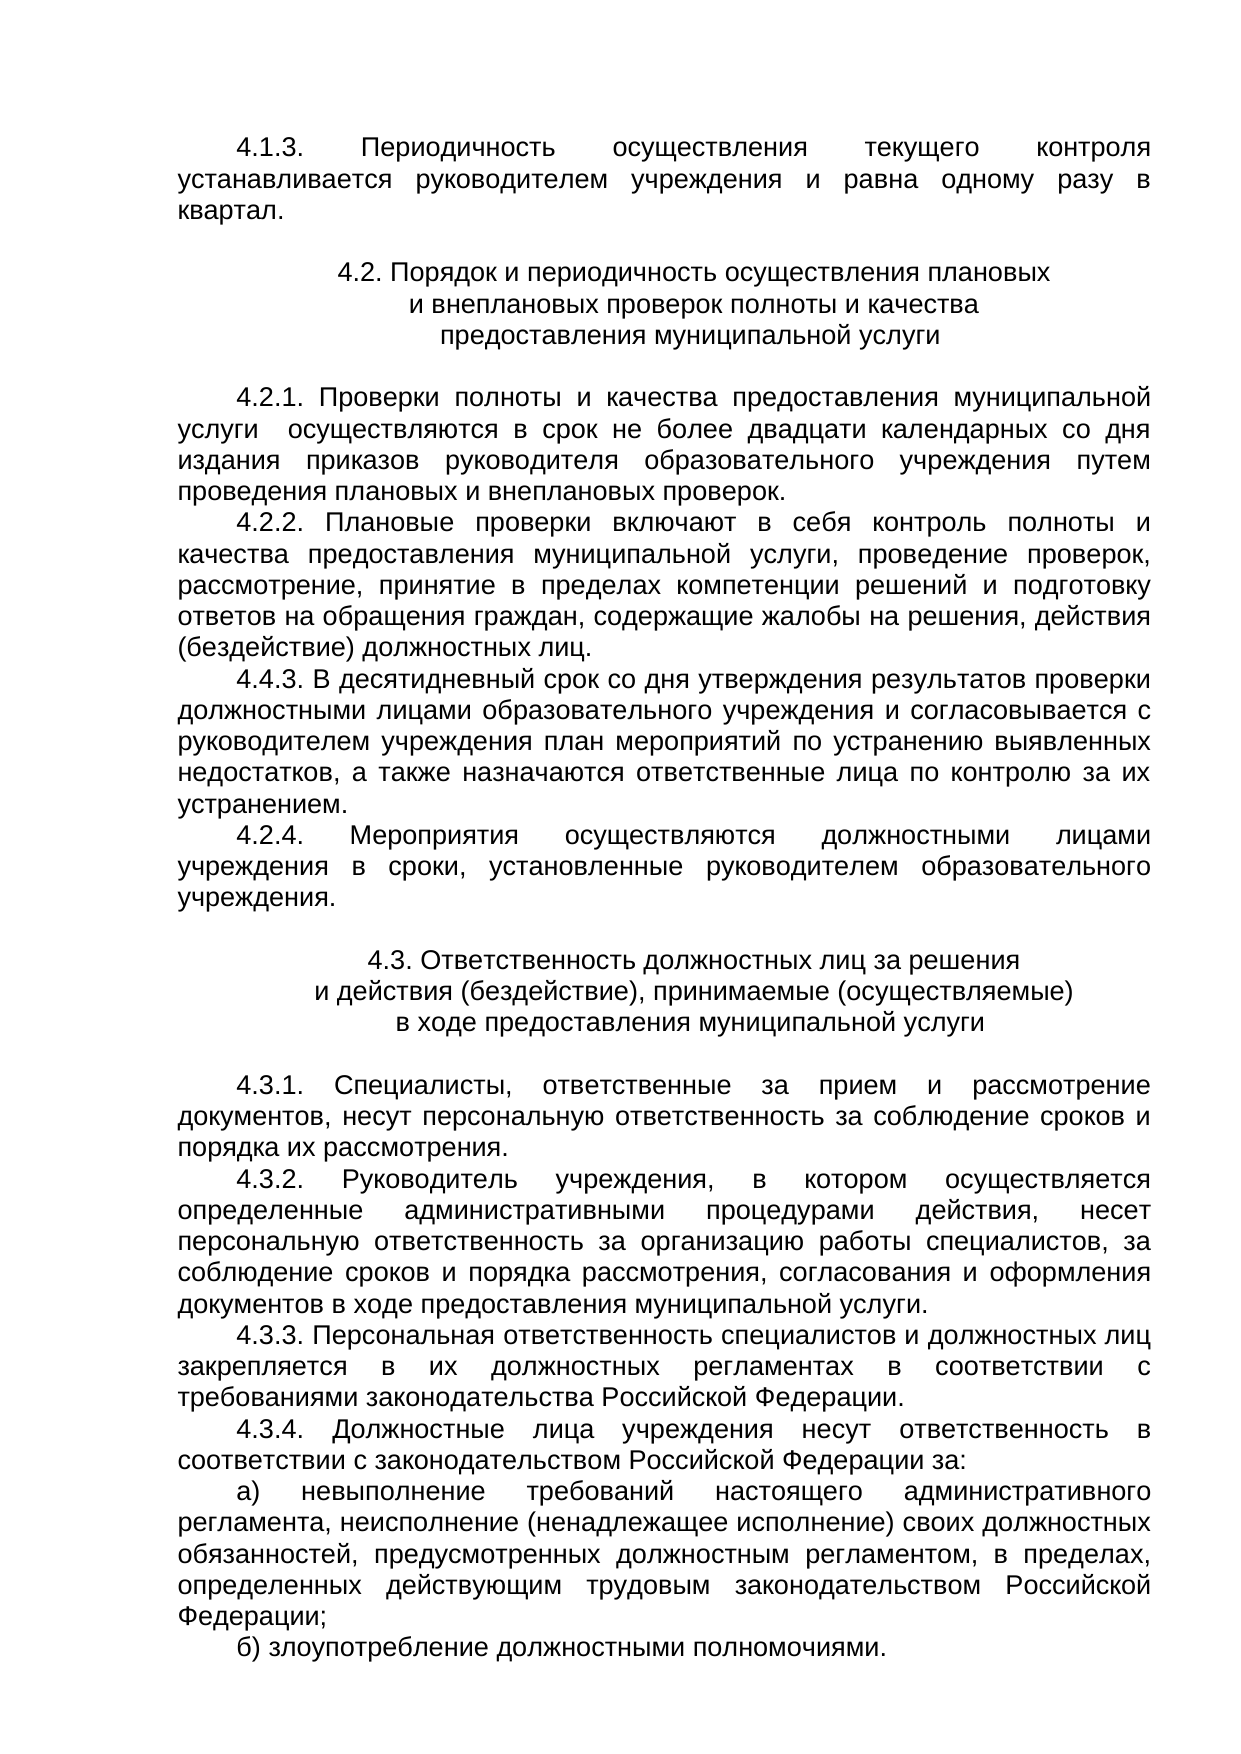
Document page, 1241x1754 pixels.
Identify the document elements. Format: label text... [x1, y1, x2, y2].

text 4.3.4. Должностные лица учреждения несут ответственность в соответствии с законодательством Российской Федерации за: [177, 1413, 1152, 1475]
text и внеплановых проверок полноты и качества [177, 288, 1152, 319]
text предоставления муниципальной услуги [177, 319, 1152, 350]
text 4.2. Порядок и периодичность осуществления плановых [177, 256, 1152, 288]
text 4.3.1. Специалисты, ответственные за прием и рассмотрение документов, несут персональную ответственность за соблюдение сроков и порядка их рассмотрения. [177, 1069, 1152, 1163]
text 4.3. Ответственность должностных лиц за решения [177, 944, 1152, 975]
text б) злоупотребление должностными полномочиями. [177, 1631, 1152, 1663]
text 4.2.4. Мероприятия осуществляются должностными лицами учреждения в сроки, установленные руководителем образовательного учреждения. [177, 819, 1152, 913]
text и действия (бездействие), принимаемые (осуществляемые) [177, 975, 1152, 1006]
text 4.3.2. Руководитель учреждения, в котором осуществляется определенные административными процедурами действия, несет персональную ответственность за организацию работы специалистов, за соблюдение сроков и порядка рассмотрения, согласования и оформления документов в ходе предоставления муниципальной услуги. [177, 1163, 1152, 1319]
text 4.4.3. В десятидневный срок со дня утверждения результатов проверки должностными лицами образовательного учреждения и согласовывается с руководителем учреждения план мероприятий по устранению выявленных недостатков, а также назначаются ответственные лица по контролю за их устранением. [177, 663, 1152, 819]
text в ходе предоставления муниципальной услуги [177, 1006, 1152, 1038]
text 4.2.2. Плановые проверки включают в себя контроль полноты и качества предоставления муниципальной услуги, проведение проверок, рассмотрение, принятие в пределах компетенции решений и подготовку ответов на обращения граждан, содержащие жалобы на решения, действия (бездействие) должностных лиц. [177, 506, 1152, 663]
text 4.1.3. Периодичность осуществления текущего контроля устанавливается руководителем учреждения и равна одному разу в квартал. [177, 131, 1152, 225]
text 4.2.1. Проверки полноты и качества предоставления муниципальной услуги осуществляются в срок не более двадцати календарных со дня издания приказов руководителя образовательного учреждения путем проведения плановых и внеплановых проверок. [177, 381, 1152, 506]
text 4.3.3. Персональная ответственность специалистов и должностных лиц закрепляется в их должностных регламентах в соответствии с требованиями законодательства Российской Федерации. [177, 1319, 1152, 1413]
text а) невыполнение требований настоящего административного регламента, неисполнение (ненадлежащее исполнение) своих должностных обязанностей, предусмотренных должностным регламентом, в пределах, определенных действующим трудовым законодательством Российской Федерации; [177, 1475, 1152, 1631]
